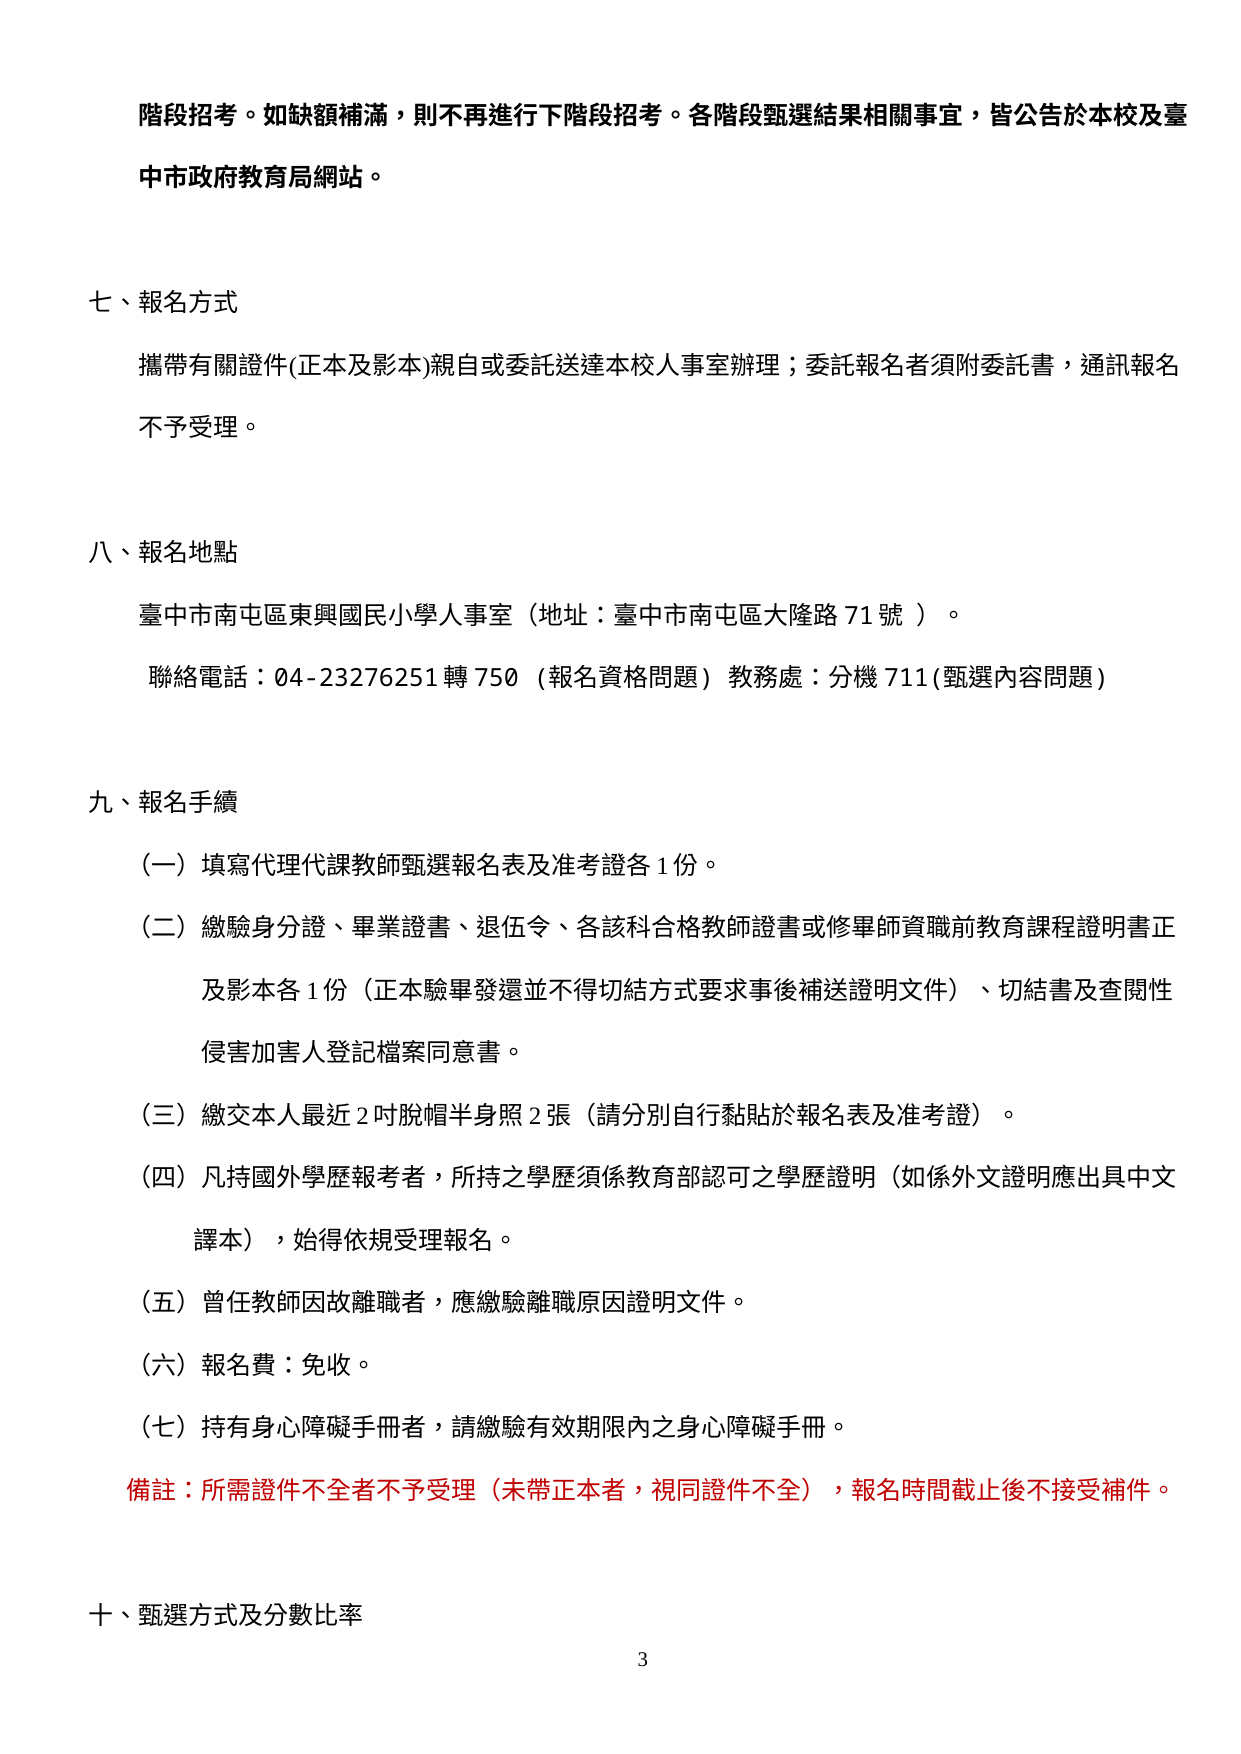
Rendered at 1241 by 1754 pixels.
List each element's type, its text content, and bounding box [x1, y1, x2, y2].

text 備註：所需證件不全者不予受理（未帶正本者，視同證件不全），報名時間截止後不接受補件。 [126, 1447, 1196, 1509]
text 九、報名手續 [89, 759, 1196, 822]
text （七）持有身心障礙手冊者，請繳驗有效期限內之身心障礙手冊。 [126, 1384, 1196, 1447]
text 八、報名地點 臺中市南屯區東興國民小學人事室（地址：臺中市南屯區大隆路71號 ）。 [89, 509, 1196, 634]
text （二）繳驗身分證、畢業證書、退伍令、各該科合格教師證書或修畢師資職前教育課程證明書正及影本各1份（正本驗畢發還並不得切結方式要求事後補送證明文件）、切結書及查閱性侵害加害人登記檔案同意書。 [126, 884, 1196, 1072]
text （四）凡持國外學歷報考者，所持之學歷須係教育部認可之學歷證明（如係外文證明應出具中文譯本），始得依規受理報名。 [126, 1134, 1196, 1259]
text 階段招考。如缺額補滿，則不再進行下階段招考。各階段甄選結果相關事宜，皆公告於本校及臺中市政府教育局網站。 [139, 72, 1196, 197]
text （六）報名費：免收。 [126, 1322, 1196, 1384]
text （一）填寫代理代課教師甄選報名表及准考證各1份。 [89, 822, 1196, 884]
text （三）繳交本人最近2吋脫帽半身照2張（請分別自行黏貼於報名表及准考證）。 [126, 1072, 1196, 1134]
text 聯絡電話：04-23276251轉750 (報名資格問題) 教務處：分機711(甄選內容問題) [89, 634, 1196, 697]
text （五）曾任教師因故離職者，應繳驗離職原因證明文件。 [126, 1259, 1196, 1322]
text 七、報名方式 攜帶有關證件(正本及影本)親自或委託送達本校人事室辦理；委託報名者須附委託書，通訊報名不予受理。 [89, 259, 1196, 447]
text 十、甄選方式及分數比率 [89, 1572, 1196, 1634]
